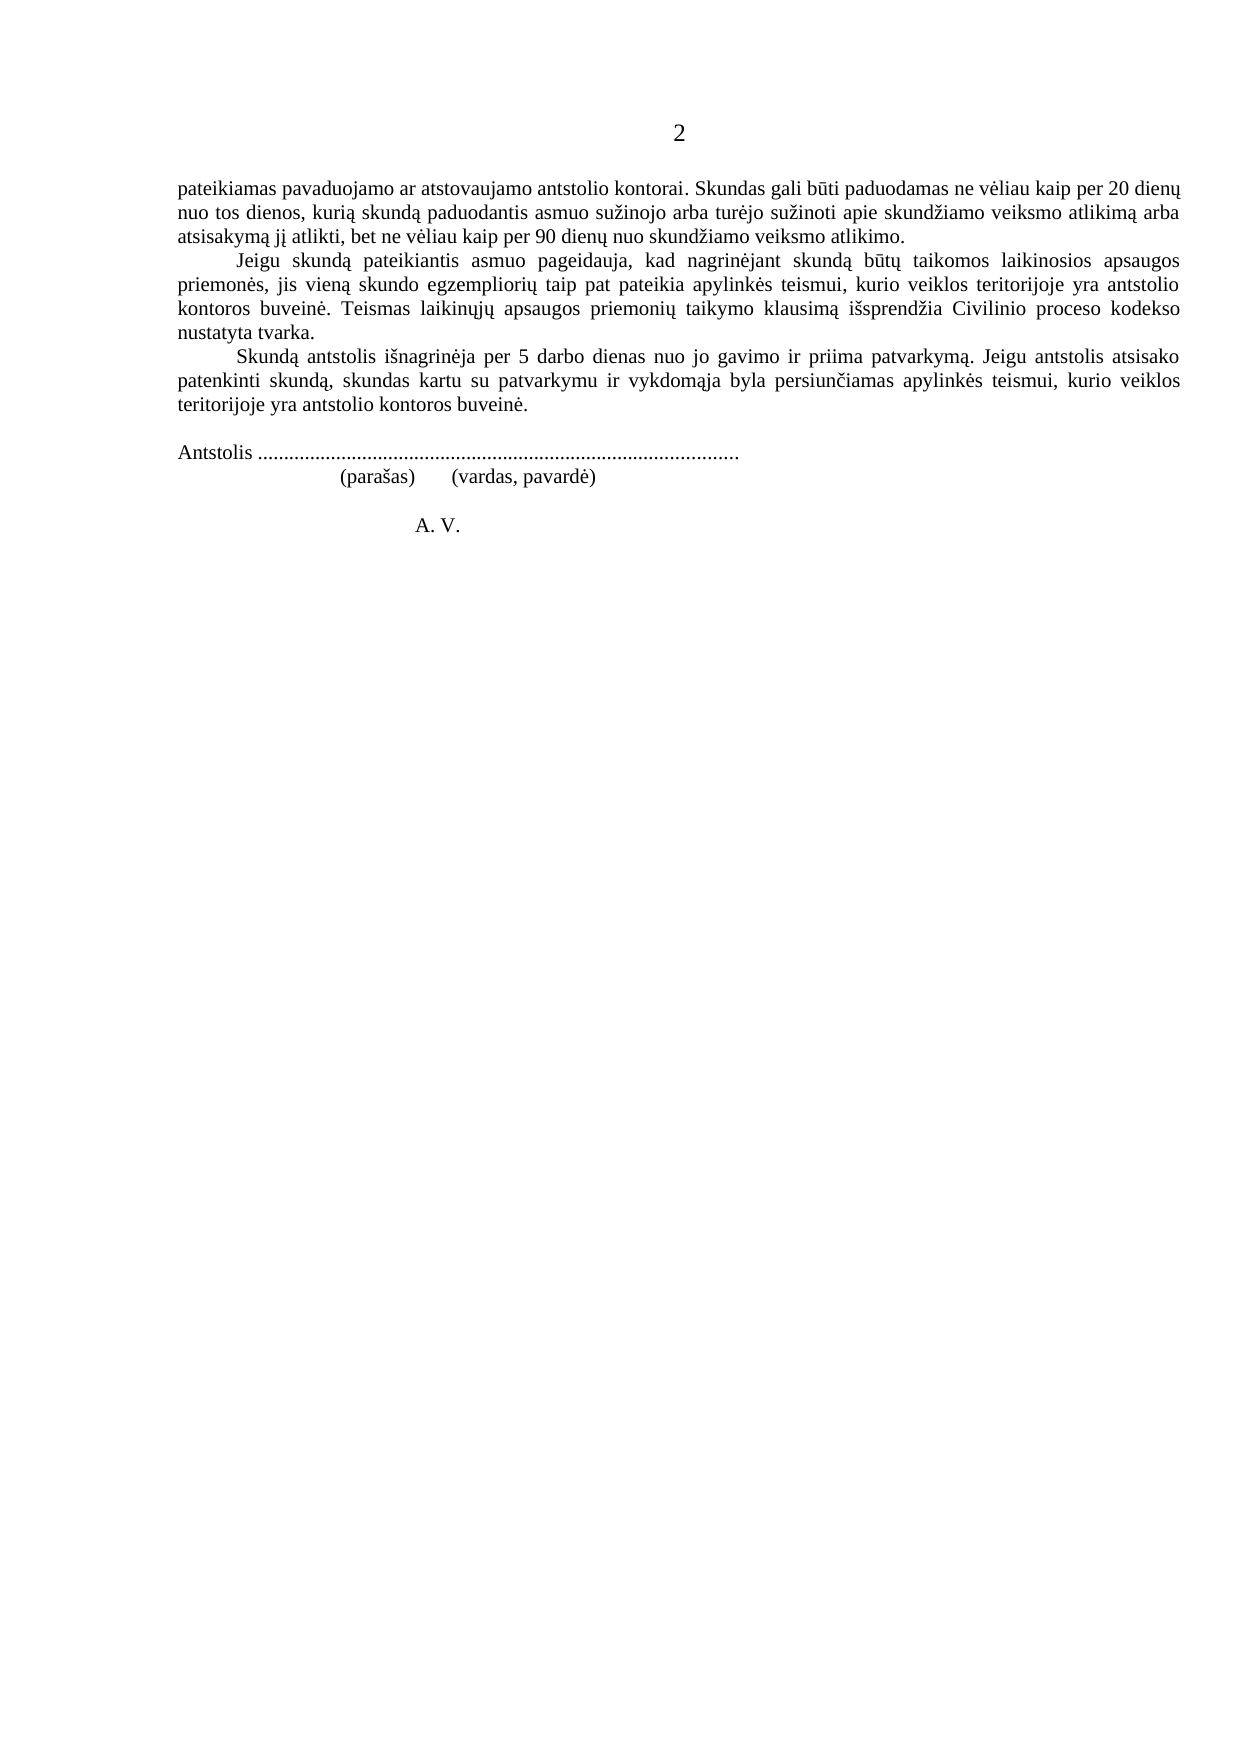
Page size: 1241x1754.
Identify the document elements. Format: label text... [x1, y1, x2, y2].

text (parašas) (vardas, pavardė) [177, 464, 1181, 488]
text Antstolis [177, 440, 1181, 464]
text Jeigu skundą pateikiantis asmuo pageidauja, kad nagrinėjant skundą būtų taikomos laikinosios apsaugos priemonės, jis vieną skundo egzempliorių taip pat pateikia apylinkės teismui, kurio veiklos teritorijoje yra antstolio kontoros buveinė. Teismas laikinųjų apsaugos priemonių taikymo klausimą išsprendžia Civilinio proceso kodekso nustatyta tvarka. [177, 248, 1181, 344]
text Skundą antstolis išnagrinėja per 5 darbo dienas nuo jo gavimo ir priima patvarkymą. Jeigu antstolis atsisako patenkinti skundą, skundas kartu su patvarkymu ir vykdomąja byla persiunčiamas apylinkės teismui, kurio veiklos teritorijoje yra antstolio kontoros buveinė. [177, 344, 1181, 416]
text A. V. [177, 512, 1181, 537]
text pateikiamas pavaduojamo ar atstovaujamo antstolio kontorai. Skundas gali būti paduodamas ne vėliau kaip per 20 dienų nuo tos dienos, kurią skundą paduodantis asmuo sužinojo arba turėjo sužinoti apie skundžiamo veiksmo atlikimą arba atsisakymą jį atlikti, bet ne vėliau kaip per 90 dienų nuo skundžiamo veiksmo atlikimo. [177, 176, 1181, 248]
